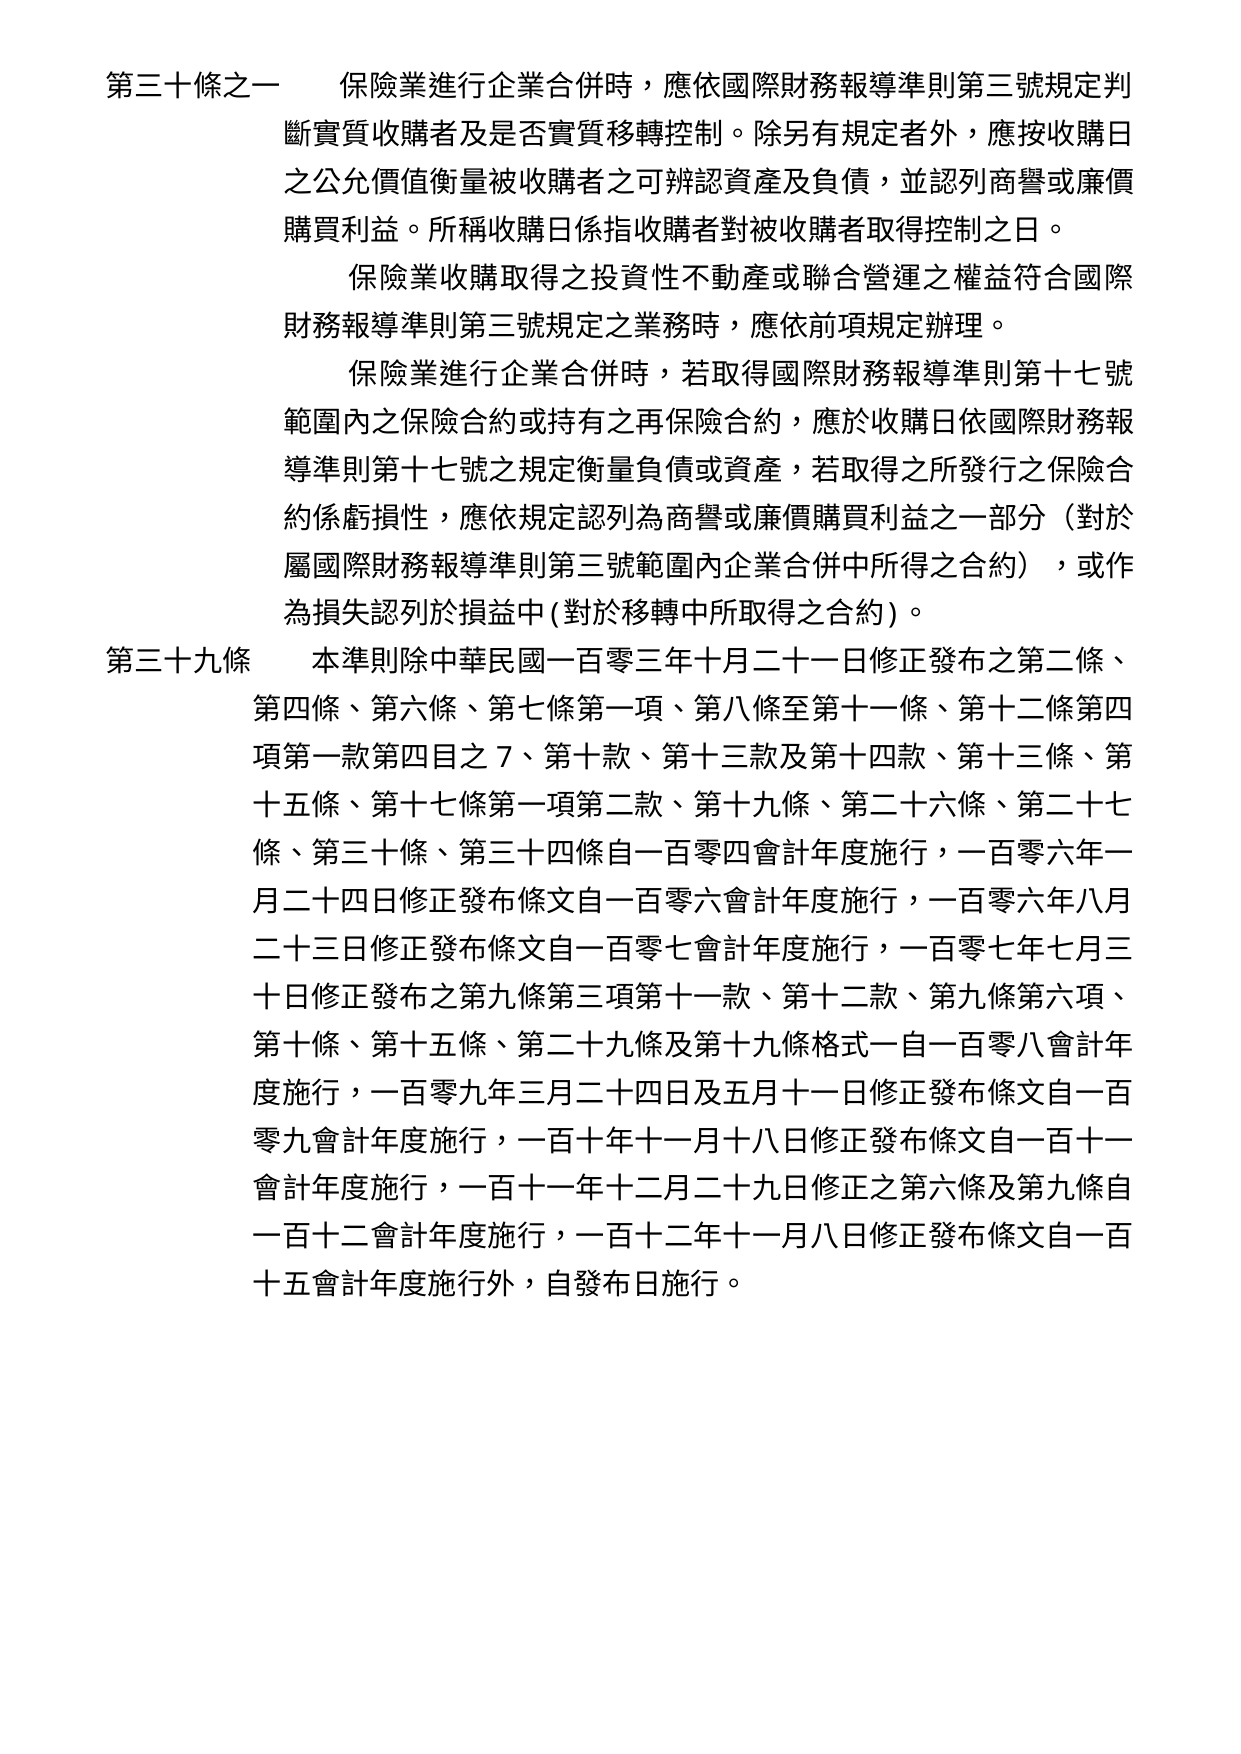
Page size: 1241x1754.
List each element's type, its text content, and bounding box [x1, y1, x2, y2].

text 保險業進行企業合併時，若取得國際財務報導準則第十七號範圍內之保險合約或持有之再保險合約，應於收購日依國際財務報導準則第十七號之規定衡量負債或資產，若取得之所發行之保險合約係虧損性，應依規定認列為商譽或廉價購買利益之一部分（對於屬國際財務報導準則第三號範圍內企業合併中所得之合約），或作為損失認列於損益中(對於移轉中所取得之合約)。 [283, 346, 1135, 633]
text 第三十條之一 保險業進行企業合併時，應依國際財務報導準則第三號規定判斷實質收購者及是否實質移轉控制。除另有規定者外，應按收購日之公允價值衡量被收購者之可辨認資產及負債，並認列商譽或廉價購買利益。所稱收購日係指收購者對被收購者取得控制之日。 [105, 58, 1135, 250]
text 保險業收購取得之投資性不動產或聯合營運之權益符合國際財務報導準則第三號規定之業務時，應依前項規定辦理。 [283, 250, 1135, 346]
text 第三十九條 本準則除中華民國一百零三年十月二十一日修正發布之第二條、第四條、第六條、第七條第一項、第八條至第十一條、第十二條第四項第一款第四目之7、第十款、第十三款及第十四款、第十三條、第十五條、第十七條第一項第二款、第十九條、第二十六條、第二十七條、第三十條、第三十四條自一百零四會計年度施行，一百零六年一月二十四日修正發布條文自一百零六會計年度施行，一百零六年八月二十三日修正發布條文自一百零七會計年度施行，一百零七年七月三十日修正發布之第九條第三項第十一款、第十二款、第九條第六項、第十條、第十五條、第二十九條及第十九條格式一自一百零八會計年度施行，一百零九年三月二十四日及五月十一日修正發布條文自一百零九會計年度施行，一百十年十一月十八日修正發布條文自一百十一會計年度施行，一百十一年十二月二十九日修正之第六條及第九條自一百十二會計年度施行，一百十二年十一月八日修正發布條文自一百十五會計年度施行外，自發布日施行。 [105, 633, 1135, 1304]
